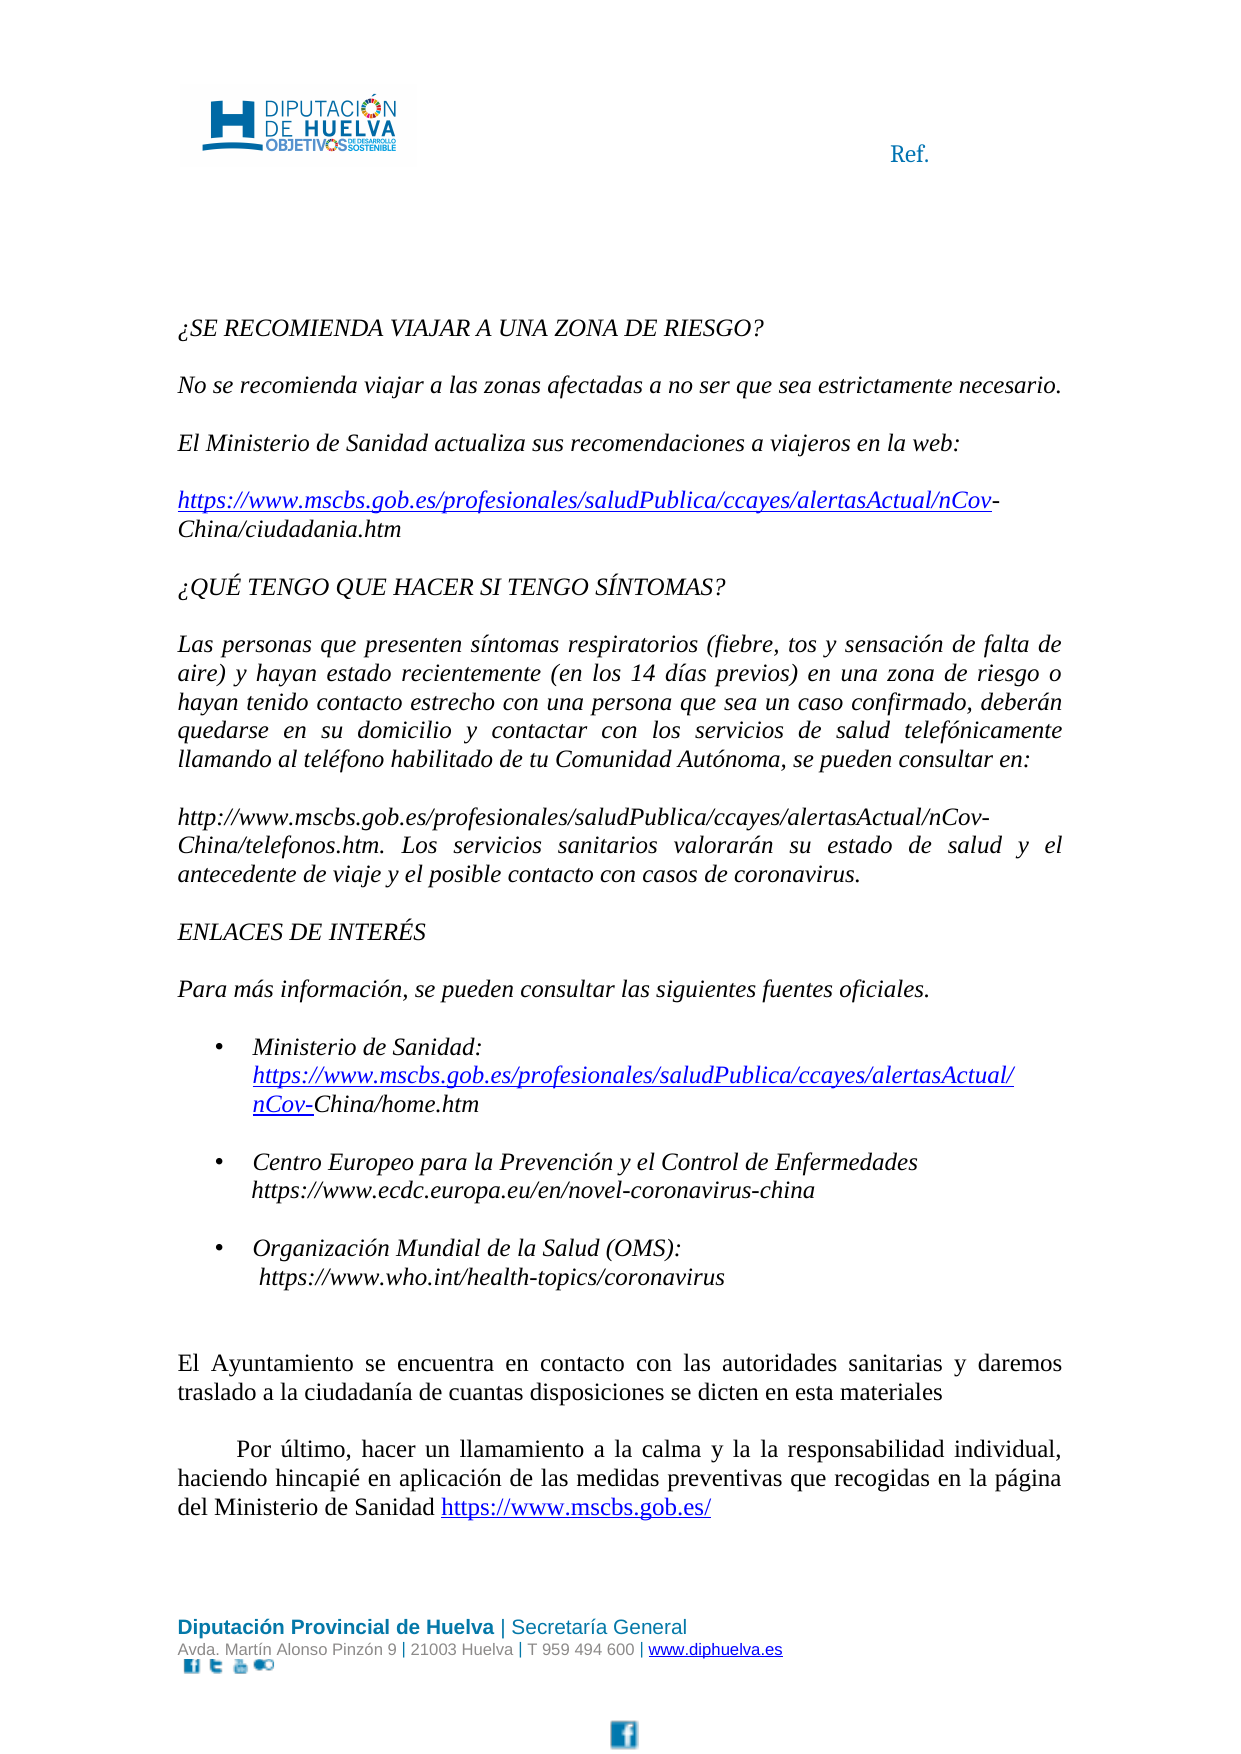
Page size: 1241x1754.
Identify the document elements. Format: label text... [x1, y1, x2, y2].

text ¿QUÉ TENGO QUE HACER SI TENGO SÍNTOMAS? [177, 572, 1063, 601]
text Por último, hacer un llamamiento a la calma y la la responsabilidad individual, haciendo hincapié en aplicación de las medidas preventivas que recogidas en la página del Ministerio de Sanidad https://www.mscbs.gob.es/ [177, 1434, 1063, 1521]
list https://www.who.int/health-topics/coronavirus [215, 1262, 1063, 1291]
text El Ayuntamiento se encuentra en contacto con las autoridades sanitarias y daremos traslado a la ciudadanía de cuantas disposiciones se dicten en esta materiales [177, 1348, 1063, 1406]
list Centro Europeo para la Prevención y el Control de Enfermedades [215, 1147, 1063, 1176]
text El Ministerio de Sanidad actualiza sus recomendaciones a viajeros en la web: [177, 428, 1063, 457]
list Organización Mundial de la Salud (OMS): [215, 1233, 1063, 1262]
text ¿SE RECOMIENDA VIAJAR A UNA ZONA DE RIESGO? [177, 313, 1063, 342]
text Las personas que presenten síntomas respiratorios (fiebre, tos y sensación de falta de aire) y hayan estado recientemente (en los 14 días previos) en una zona de riesgo o hayan tenido contacto estrecho con una persona que sea un caso confirmado, deberán quedarse en su domicilio y contactar con los servicios de salud telefónicamente llamando al teléfono habilitado de tu Comunidad Autónoma, se pueden consultar en: [177, 629, 1063, 773]
text https://www.mscbs.gob.es/profesionales/saludPublica/ccayes/alertasActual/nCov-China/ciudadania.htm [177, 486, 1063, 543]
text https://www.ecdc.europa.eu/en/novel-coronavirus-china [177, 1176, 1063, 1204]
text Para más información, se pueden consultar las siguientes fuentes oficiales. [177, 974, 1063, 1003]
text ENLACES DE INTERÉS [177, 917, 1063, 946]
list Ministerio de Sanidad: https://www.mscbs.gob.es/profesionales/saludPublica/ccayes/alertasActual/nCov-China/home.htm [215, 1032, 1063, 1118]
picture [180, 84, 417, 167]
text No se recomienda viajar a las zonas afectadas a no ser que sea estrictamente necesario. [177, 371, 1063, 399]
text http://www.mscbs.gob.es/profesionales/saludPublica/ccayes/alertasActual/nCov-China/telefonos.htm. Los servicios sanitarios valorarán su estado de salud y el antecedente de viaje y el posible contacto con casos de coronavirus. [177, 802, 1063, 888]
